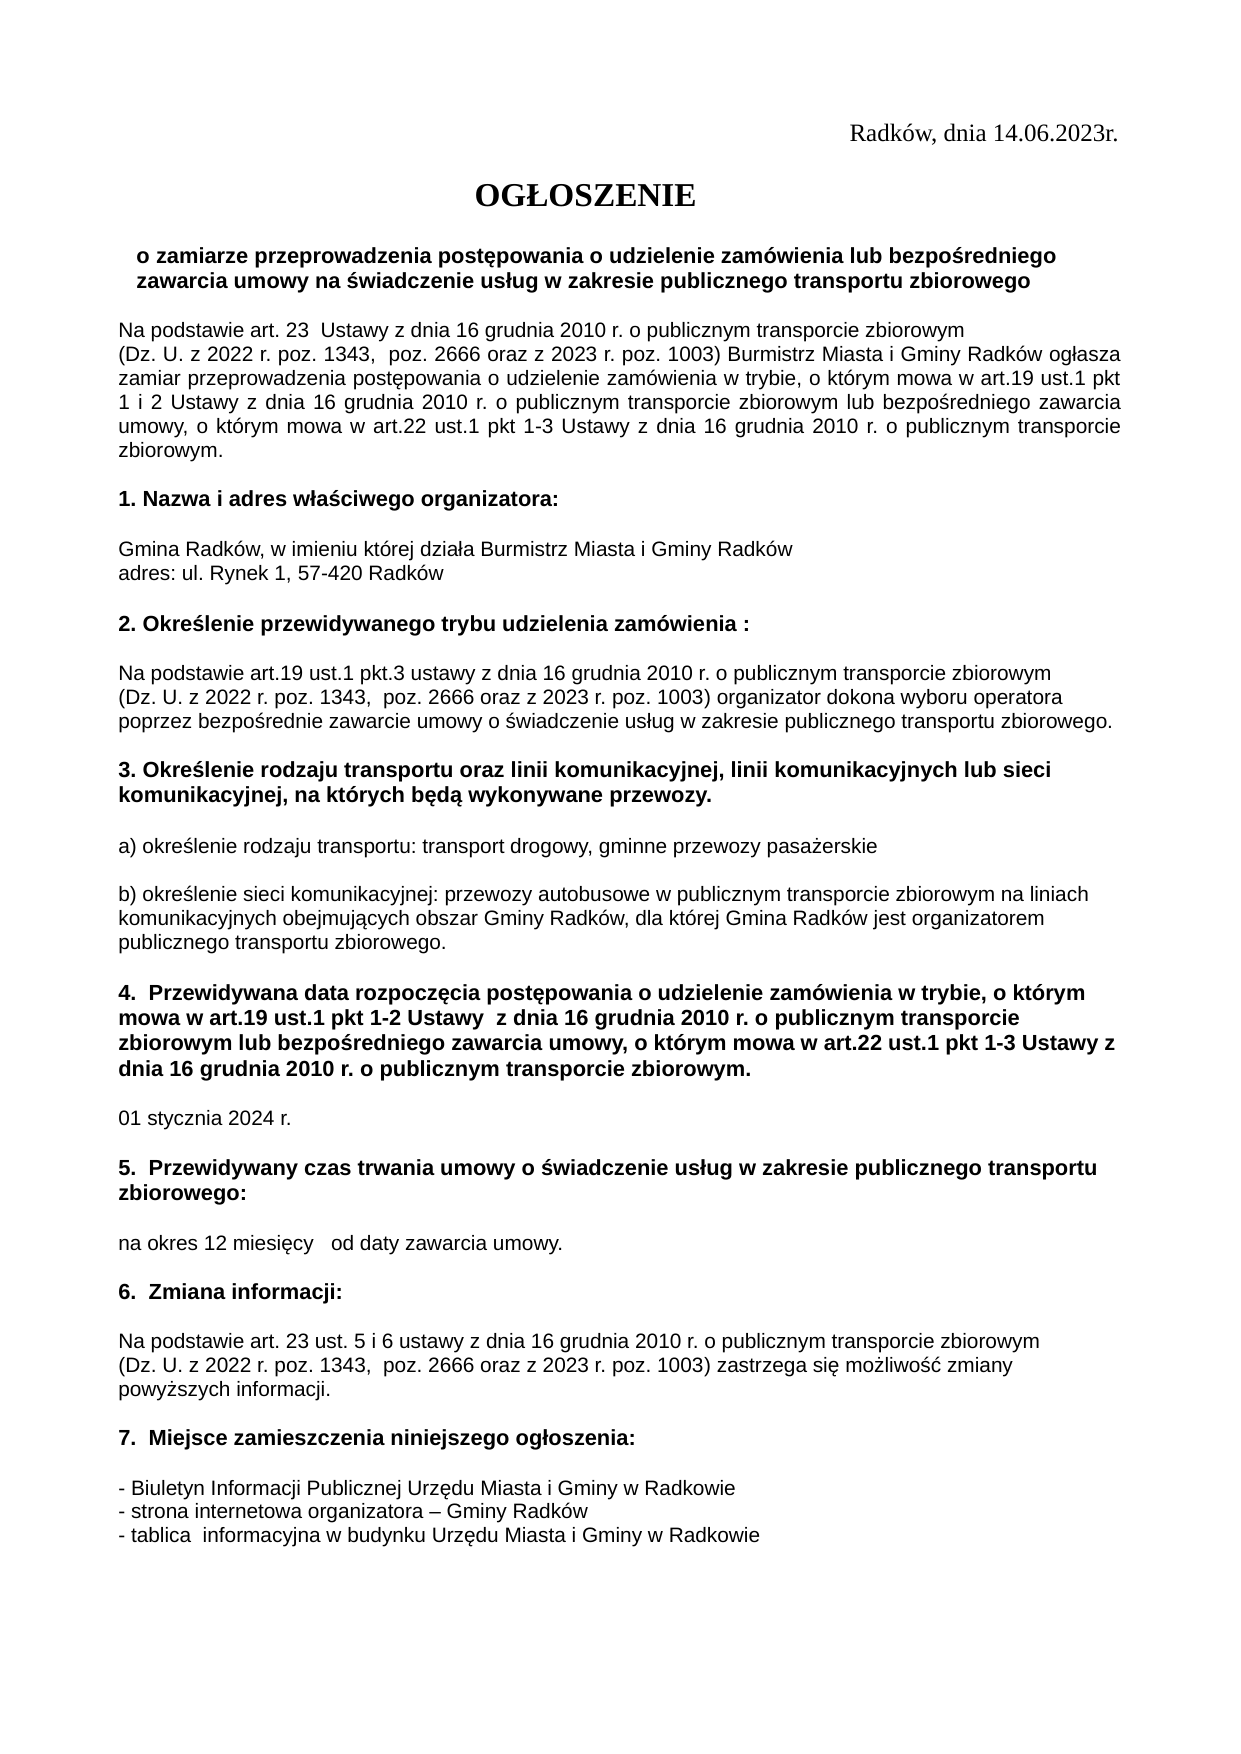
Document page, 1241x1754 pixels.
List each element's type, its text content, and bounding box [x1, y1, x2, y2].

text Na podstawie art. 23 ust. 5 i 6 ustawy z dnia 16 grudnia 2010 r. o publicznym transporcie zbiorowym [118, 1329, 1122, 1353]
text 5. Przewidywany czas trwania umowy o świadczenie usług w zakresie publicznego transportu zbiorowego: [118, 1155, 1122, 1206]
text (Dz. U. z 2022 r. poz. 1343, poz. 2666 oraz z 2023 r. poz. 1003) Burmistrz Miasta i Gminy Radków ogłasza zamiar przeprowadzenia postępowania o udzielenie zamówienia w trybie, o którym mowa w art.19 ust.1 pkt 1 i 2 Ustawy z dnia 16 grudnia 2010 r. o publicznym transporcie zbiorowym lub bezpośredniego zawarcia umowy, o którym mowa w art.22 ust.1 pkt 1-3 Ustawy z dnia 16 grudnia 2010 r. o publicznym transporcie zbiorowym. [118, 342, 1122, 462]
text - Biuletyn Informacji Publicznej Urzędu Miasta i Gminy w Radkowie [118, 1475, 1122, 1499]
text 3. Określenie rodzaju transportu oraz linii komunikacyjnej, linii komunikacyjnych lub sieci komunikacyjnej, na których będą wykonywane przewozy. [118, 757, 1122, 807]
text 1. Nazwa i adres właściwego organizatora: [118, 486, 1122, 511]
text Radków, dnia 14.06.2023r. [118, 118, 1122, 147]
text Na podstawie art. 23 Ustawy z dnia 16 grudnia 2010 r. o publicznym transporcie zbiorowym [118, 318, 1122, 342]
text adres: ul. Rynek 1, 57-420 Radków [118, 560, 1122, 584]
text na okres 12 miesięcy od daty zawarcia umowy. [118, 1231, 1122, 1255]
text Na podstawie art.19 ust.1 pkt.3 ustawy z dnia 16 grudnia 2010 r. o publicznym transporcie zbiorowym [118, 661, 1122, 685]
text zawarcia umowy na świadczenie usług w zakresie publicznego transportu zbiorowego [118, 268, 1122, 293]
text a) określenie rodzaju transportu: transport drogowy, gminne przewozy pasażerskie [118, 834, 1122, 858]
text Gmina Radków, w imieniu której działa Burmistrz Miasta i Gminy Radków [118, 536, 1122, 560]
text (Dz. U. z 2022 r. poz. 1343, poz. 2666 oraz z 2023 r. poz. 1003) zastrzega się możliwość zmiany powyższych informacji. [118, 1353, 1122, 1401]
text o zamiarze przeprowadzenia postępowania o udzielenie zamówienia lub bezpośredniego [118, 243, 1122, 268]
text 2. Określenie przewidywanego trybu udzielenia zamówienia : [118, 611, 1122, 636]
text OGŁOSZENIE [118, 176, 1122, 214]
text 01 stycznia 2024 r. [118, 1106, 1122, 1130]
text 7. Miejsce zamieszczenia niniejszego ogłoszenia: [118, 1425, 1122, 1450]
text (Dz. U. z 2022 r. poz. 1343, poz. 2666 oraz z 2023 r. poz. 1003) organizator dokona wyboru operatora poprzez bezpośrednie zawarcie umowy o świadczenie usług w zakresie publicznego transportu zbiorowego. [118, 685, 1122, 733]
text 4. Przewidywana data rozpoczęcia postępowania o udzielenie zamówienia w trybie, o którym mowa w art.19 ust.1 pkt 1-2 Ustawy z dnia 16 grudnia 2010 r. o publicznym transporcie zbiorowym lub bezpośredniego zawarcia umowy, o którym mowa w art.22 ust.1 pkt 1-3 Ustawy z dnia 16 grudnia 2010 r. o publicznym transporcie zbiorowym. [118, 980, 1122, 1081]
text 6. Zmiana informacji: [118, 1279, 1122, 1304]
text - strona internetowa organizatora – Gminy Radków [118, 1499, 1122, 1523]
text b) określenie sieci komunikacyjnej: przewozy autobusowe w publicznym transporcie zbiorowym na liniach komunikacyjnych obejmujących obszar Gminy Radków, dla której Gmina Radków jest organizatorem publicznego transportu zbiorowego. [118, 882, 1122, 953]
text - tablica informacyjna w budynku Urzędu Miasta i Gminy w Radkowie [118, 1523, 1122, 1547]
